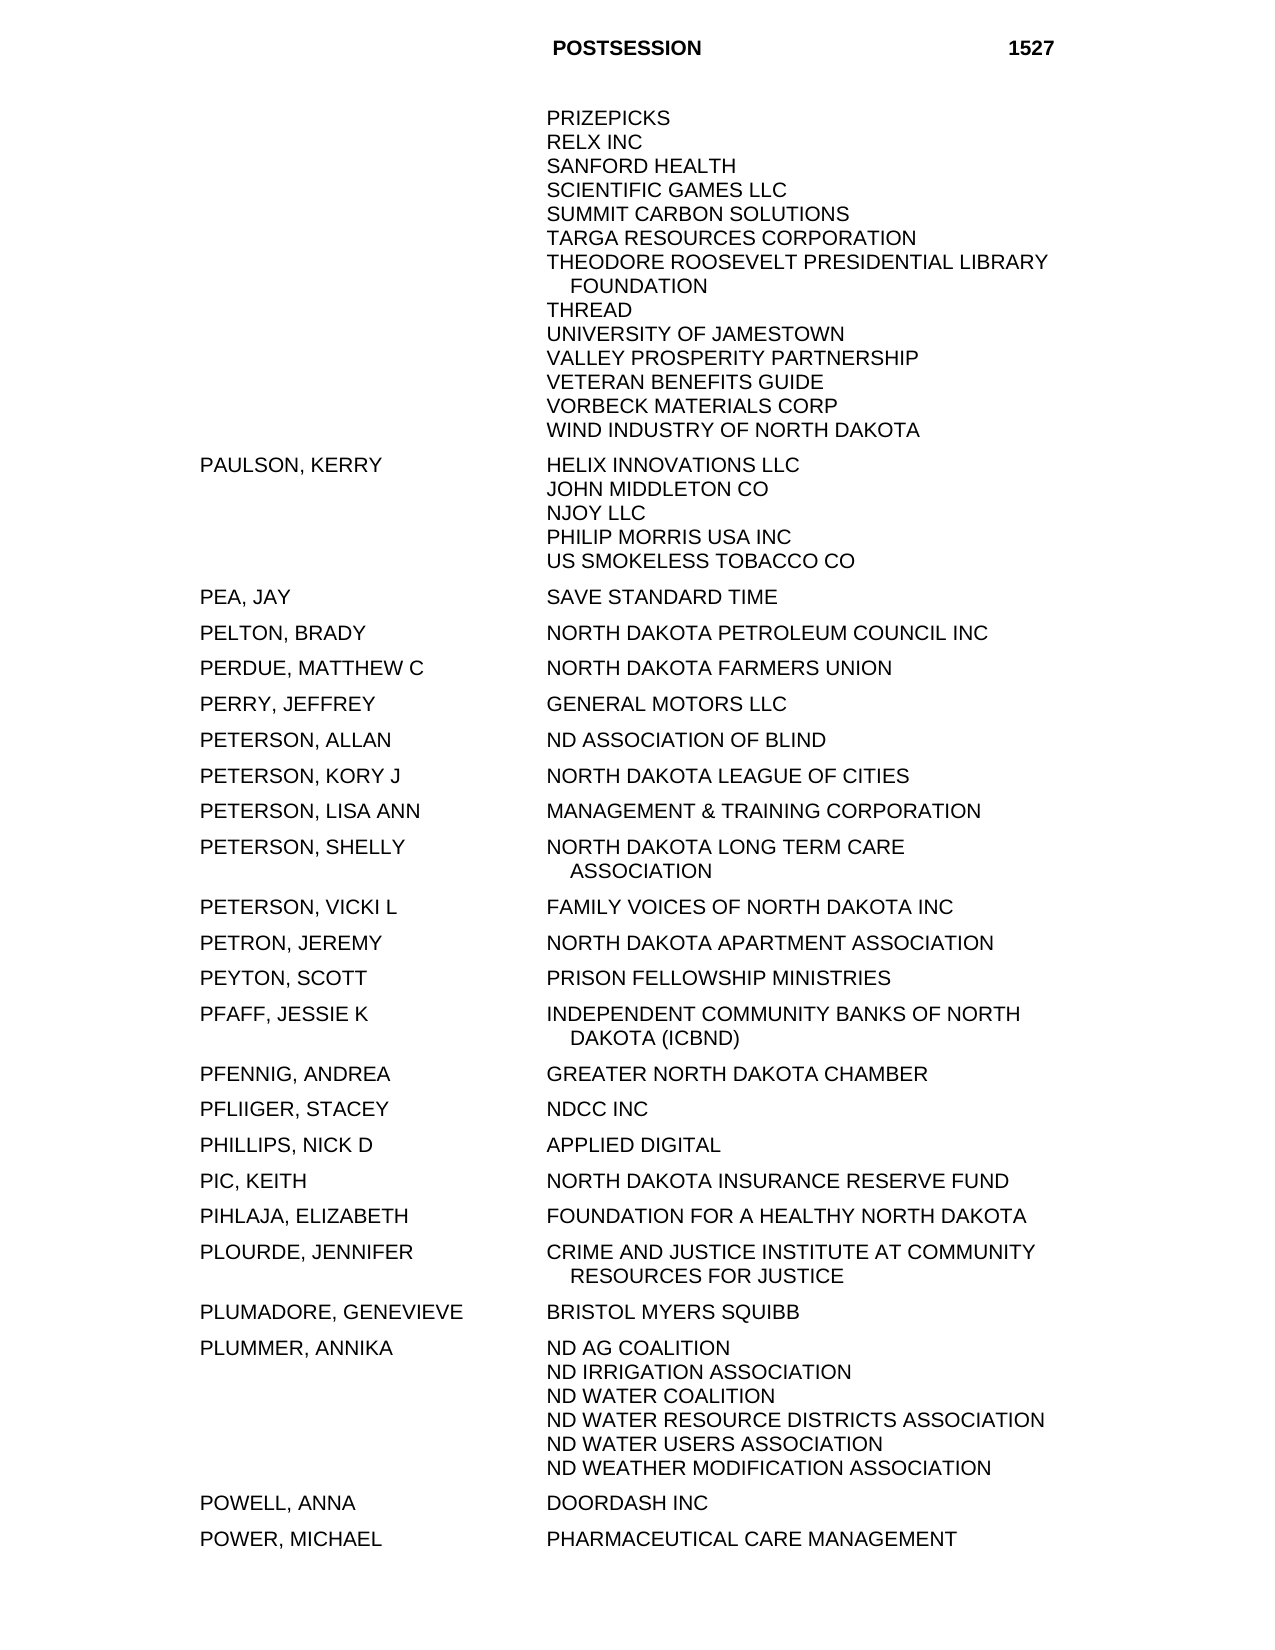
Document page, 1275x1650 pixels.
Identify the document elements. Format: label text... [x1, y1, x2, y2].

table_cell SAVE STANDARD TIME [546, 585, 1053, 621]
table_cell APPLIED DIGITAL [546, 1133, 1053, 1169]
table_cell PETERSON, VICKI L [200, 895, 546, 930]
table_cell PHILLIPS, NICK D [200, 1133, 546, 1169]
table_cell PHARMACEUTICAL CARE MANAGEMENT ASSOCIATION [546, 1527, 1053, 1562]
table_cell DOORDASH INC [546, 1491, 1053, 1527]
table_cell NORTH DAKOTA FARMERS UNION [546, 656, 1053, 692]
table_cell [200, 106, 546, 453]
table_cell ND ASSOCIATION OF BLIND [546, 728, 1053, 763]
table_cell PLOURDE, JENNIFER [200, 1240, 546, 1300]
table_cell ND AG COALITION ND IRRIGATION ASSOCIATION ND WATER COALITION ND WATER RESOURCE DISTRICTS ASSOCIATION ND WATER USERS ASSOCIATION ND WEATHER MODIFICATION ASSOCIATION [546, 1336, 1053, 1491]
table_cell PETERSON, KORY J [200, 764, 546, 799]
table_cell FAMILY VOICES OF NORTH DAKOTA INC [546, 895, 1053, 930]
table_cell NORTH DAKOTA LEAGUE OF CITIES [546, 764, 1053, 799]
table_cell PFLIIGER, STACEY [200, 1097, 546, 1133]
table_cell CRIME AND JUSTICE INSTITUTE AT COMMUNITY RESOURCES FOR JUSTICE [546, 1240, 1053, 1300]
table_cell NDCC INC [546, 1097, 1053, 1133]
table_cell PIC, KEITH [200, 1169, 546, 1204]
table_cell PETRON, JEREMY [200, 930, 546, 966]
table_cell PETERSON, LISA ANN [200, 799, 546, 835]
table_cell PERDUE, MATTHEW C [200, 656, 546, 692]
table_cell POWELL, ANNA [200, 1491, 546, 1527]
table_cell PLUMADORE, GENEVIEVE [200, 1300, 546, 1336]
table_cell PRISON FELLOWSHIP MINISTRIES [546, 966, 1053, 1002]
table_cell PEYTON, SCOTT [200, 966, 546, 1002]
table_cell NORTH DAKOTA PETROLEUM COUNCIL INC [546, 621, 1053, 656]
table_cell POWER, MICHAEL [200, 1527, 546, 1562]
table_cell NORTH DAKOTA LONG TERM CARE ASSOCIATION [546, 835, 1053, 894]
table_cell HELIX INNOVATIONS LLC JOHN MIDDLETON CO NJOY LLC PHILIP MORRIS USA INC US SMOKELESS TOBACCO CO [546, 453, 1053, 585]
table_cell PHARMACEUTICAL CARE MANAGEMENT ASSOCIATION [0, 0, 118, 66]
table_cell INDEPENDENT COMMUNITY BANKS OF NORTH DAKOTA (ICBND) [546, 1002, 1053, 1061]
table_cell PIHLAJA, ELIZABETH [200, 1204, 546, 1240]
table_cell GREATER NORTH DAKOTA CHAMBER [546, 1061, 1053, 1097]
table_cell PETERSON, ALLAN [200, 728, 546, 763]
table_cell FOUNDATION FOR A HEALTHY NORTH DAKOTA [546, 1204, 1053, 1240]
table_cell PELTON, BRADY [200, 621, 546, 656]
table_cell PFAFF, JESSIE K [200, 1002, 546, 1061]
table_cell PERRY, JEFFREY [200, 692, 546, 728]
table_cell PFENNIG, ANDREA [200, 1061, 546, 1097]
table_cell NORTH DAKOTA APARTMENT ASSOCIATION [546, 930, 1053, 966]
table_cell PAULSON, KERRY [200, 453, 546, 585]
table_cell NORTH DAKOTA INSURANCE RESERVE FUND [546, 1169, 1053, 1204]
table_cell BRISTOL MYERS SQUIBB [546, 1300, 1053, 1336]
table_cell ADTALEM GLOBAL EDUCATION ALLIANCE FOR AUTOMOTIVE INNOVATION AMAZON.COM SERVICES LLC AMERICAN CONSERVATIVE UNION AMERICAN COUNCIL OF LIFE INSURERS AMERICAN EXPRESS TRAVEL RELATED SERVICES AMERICAN INTERNATIONAL GROUP INC AMERICAN PROPERTY CASUALTY INSURANCE ASSOCIATION ANNE CARLSEN CENTER AT&T BIOSCIENCE ASSOCIATION OF NORTH DAKOTA BISON WORLD INC CITY OF WILLISTON COREBRIDGE FINANCIAL CRIME AND JUSTICE INSTITUTE AT COMMUNITY RESOURCES FOR JUSTICE DELTA DENTAL OF MINNESOTA EDF RENEWABLE ENERGY EMERGING PRAIRIE ENERGY TRANSFER PARTNERS ENTERPRISE RAC COMPANY OF MONTANA/WYOMING LLC GATC HEALTH CORP GREAT PLAINS FOOD BANK GRID UNITED LLC GUARDIANSHIP ASSOCIATION OF NORTH DAKOTA HAPPY HARRY'S BOTTLE SHOPS HEALTH POLICY CONSORTIUM METRO FLOOD DIVERSION AUTHORITY ND YMCA ALLIANCE NORTH DAKOTA BANKERS ASSOCIATION NORTH DAKOTA BEER DISTRIBUTORS ASSOCIATION NORTH DAKOTA ETHANOL PRODUCERS ASSOCIATION NORTH DAKOTA JUDGES ASSOCIATION NORTH DAKOTA OCCUPATIONAL THERAPY ASSOCIATION ORSTED ONSHORE DEVELOPMENT NORTH AMERICA LLC POWER COMPANIES OF NORTH DAKOTA PRIZEPICKS RELX INC SANFORD HEALTH SCIENTIFIC GAMES LLC SUMMIT CARBON SOLUTIONS TARGA RESOURCES CORPORATION THEODORE ROOSEVELT PRESIDENTIAL LIBRARY FOUNDATION THREAD UNIVERSITY OF JAMESTOWN VALLEY PROSPERITY PARTNERSHIP VETERAN BENEFITS GUIDE VORBECK MATERIALS CORP WIND INDUSTRY OF NORTH DAKOTA [546, 106, 1053, 453]
table_cell PETERSON, SHELLY [200, 835, 546, 894]
table_cell PLUMMER, ANNIKA [200, 1336, 546, 1491]
table_cell MANAGEMENT & TRAINING CORPORATION [546, 799, 1053, 835]
table_cell GENERAL MOTORS LLC [546, 692, 1053, 728]
table_cell PEA, JAY [200, 585, 546, 621]
